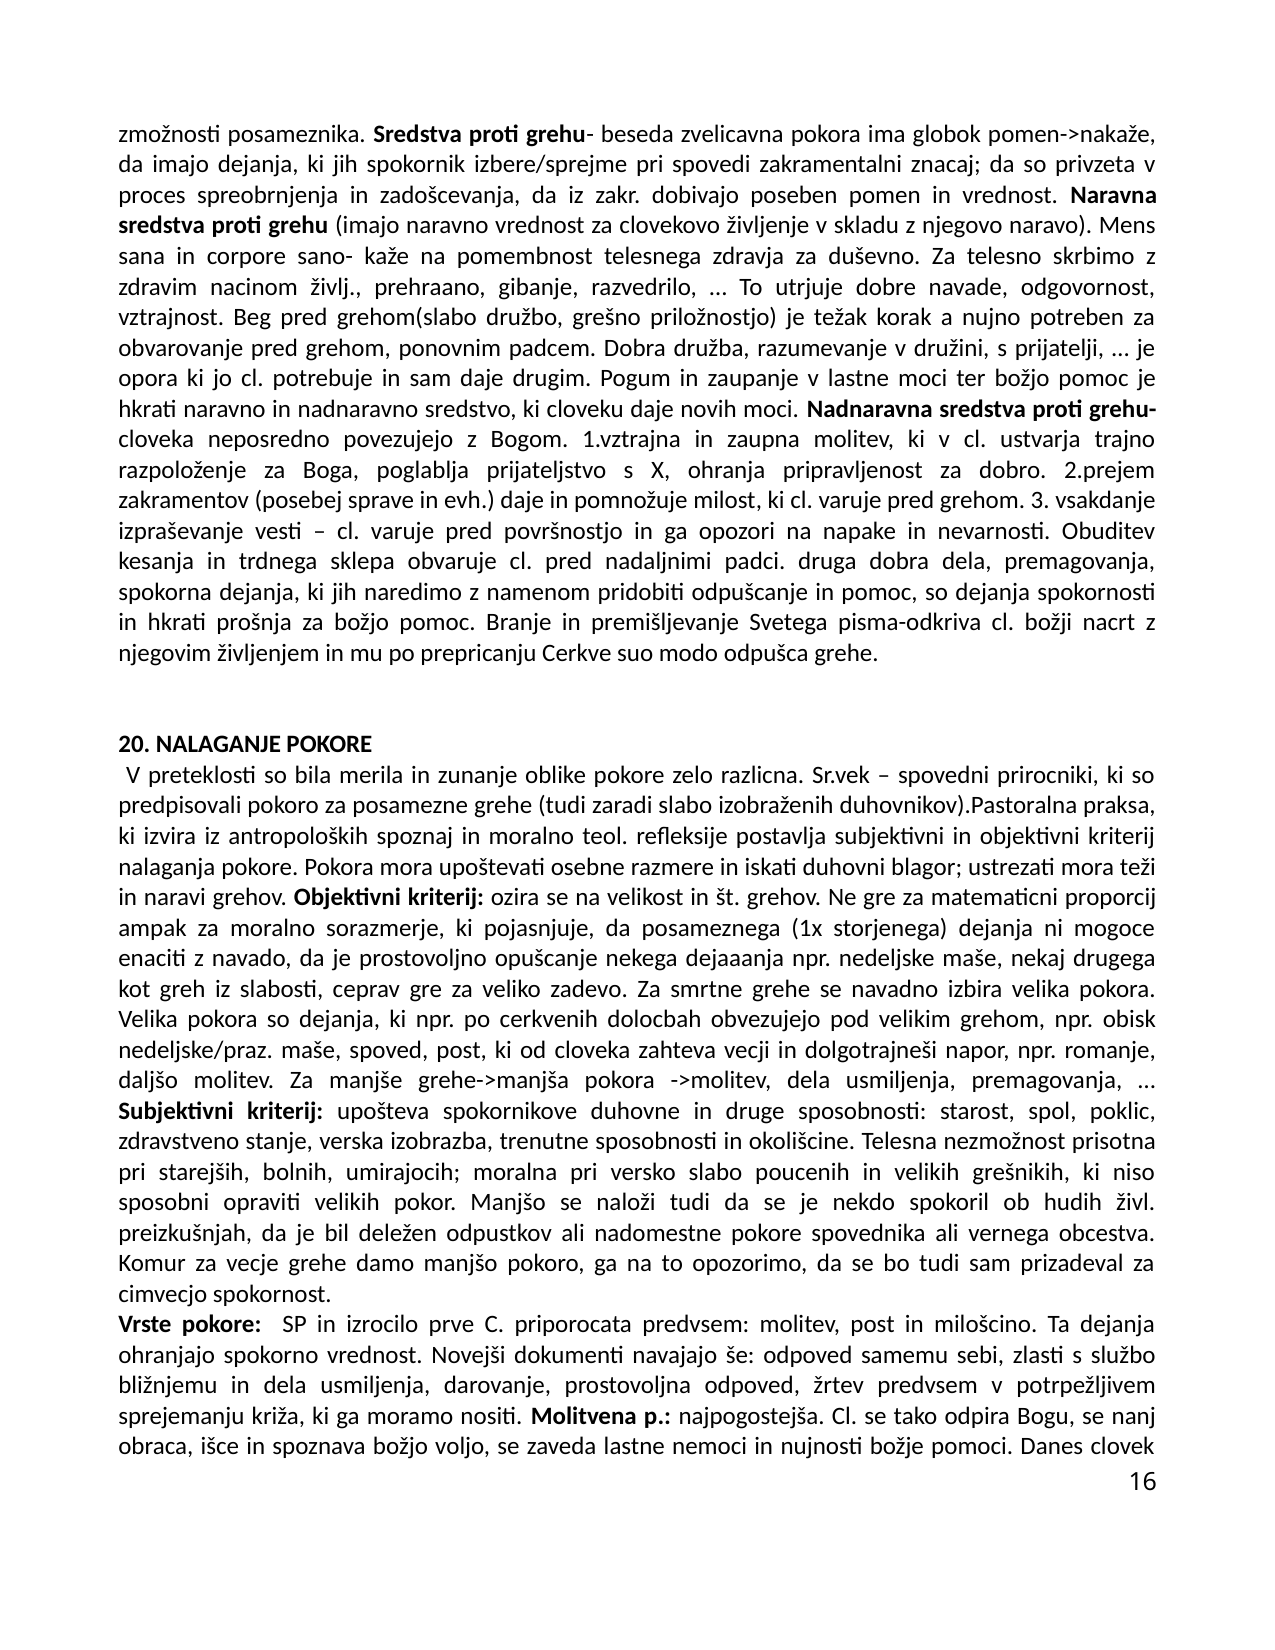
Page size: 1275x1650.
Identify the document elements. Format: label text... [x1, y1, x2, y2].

text 20. NALAGANJE POKORE [118, 728, 1157, 759]
text V preteklosti so bila merila in zunanje oblike pokore zelo razlicna. Sr.vek – spovedni prirocniki, ki so predpisovali pokoro za posamezne grehe (tudi zaradi slabo izobraženih duhovnikov).Pastoralna praksa, ki izvira iz antropoloških spoznaj in moralno teol. refleksije postavlja subjektivni in objektivni kriterij nalaganja pokore. Pokora mora upoštevati osebne razmere in iskati duhovni blagor; ustrezati mora teži in naravi grehov. Objektivni kriterij: ozira se na velikost in št. grehov. Ne gre za matematicni proporcij ampak za moralno sorazmerje, ki pojasnjuje, da posameznega (1x storjenega) dejanja ni mogoce enaciti z navado, da je prostovoljno opušcanje nekega dejaaanja npr. nedeljske maše, nekaj drugega kot greh iz slabosti, ceprav gre za veliko zadevo. Za smrtne grehe se navadno izbira velika pokora. Velika pokora so dejanja, ki npr. po cerkvenih dolocbah obvezujejo pod velikim grehom, npr. obisk nedeljske/praz. maše, spoved, post, ki od cloveka zahteva vecji in dolgotrajneši napor, npr. romanje, daljšo molitev. Za manjše grehe->manjša pokora ->molitev, dela usmiljenja, premagovanja, …Subjektivni kriterij: upošteva spokornikove duhovne in druge sposobnosti: starost, spol, poklic, zdravstveno stanje, verska izobrazba, trenutne sposobnosti in okolišcine. Telesna nezmožnost prisotna pri starejših, bolnih, umirajocih; moralna pri versko slabo poucenih in velikih grešnikih, ki niso sposobni opraviti velikih pokor. Manjšo se naloži tudi da se je nekdo spokoril ob hudih živl. preizkušnjah, da je bil deležen odpustkov ali nadomestne pokore spovednika ali vernega obcestva. Komur za vecje grehe damo manjšo pokoro, ga na to opozorimo, da se bo tudi sam prizadeval za cimvecjo spokornost. [118, 759, 1157, 1308]
text zmožnosti posameznika. Sredstva proti grehu- beseda zvelicavna pokora ima globok pomen->nakaže, da imajo dejanja, ki jih spokornik izbere/sprejme pri spovedi zakramentalni znacaj; da so privzeta v proces spreobrnjenja in zadošcevanja, da iz zakr. dobivajo poseben pomen in vrednost. Naravna sredstva proti grehu (imajo naravno vrednost za clovekovo življenje v skladu z njegovo naravo). Mens sana in corpore sano- kaže na pomembnost telesnega zdravja za duševno. Za telesno skrbimo z zdravim nacinom življ., prehraano, gibanje, razvedrilo, … To utrjuje dobre navade, odgovornost, vztrajnost. Beg pred grehom(slabo družbo, grešno priložnostjo) je težak korak a nujno potreben za obvarovanje pred grehom, ponovnim padcem. Dobra družba, razumevanje v družini, s prijatelji, … je opora ki jo cl. potrebuje in sam daje drugim. Pogum in zaupanje v lastne moci ter božjo pomoc je hkrati naravno in nadnaravno sredstvo, ki cloveku daje novih moci. Nadnaravna sredstva proti grehu- cloveka neposredno povezujejo z Bogom. 1.vztrajna in zaupna molitev, ki v cl. ustvarja trajno razpoloženje za Boga, poglablja prijateljstvo s X, ohranja pripravljenost za dobro. 2.prejem zakramentov (posebej sprave in evh.) daje in pomnožuje milost, ki cl. varuje pred grehom. 3. vsakdanje izpraševanje vesti – cl. varuje pred površnostjo in ga opozori na napake in nevarnosti. Obuditev kesanja in trdnega sklepa obvaruje cl. pred nadaljnimi padci. druga dobra dela, premagovanja, spokorna dejanja, ki jih naredimo z namenom pridobiti odpušcanje in pomoc, so dejanja spokornosti in hkrati prošnja za božjo pomoc. Branje in premišljevanje Svetega pisma-odkriva cl. božji nacrt z njegovim življenjem in mu po prepricanju Cerkve suo modo odpušca grehe. [118, 118, 1157, 667]
text Vrste pokore: SP in izrocilo prve C. priporocata predvsem: molitev, post in milošcino. Ta dejanja ohranjajo spokorno vrednost. Novejši dokumenti navajajo še: odpoved samemu sebi, zlasti s službo bližnjemu in dela usmiljenja, darovanje, prostovoljna odpoved, žrtev predvsem v potrpežljivem sprejemanju križa, ki ga moramo nositi. Molitvena p.: najpogostejša. Cl. se tako odpira Bogu, se nanj obraca, išce in spoznava božjo voljo, se zaveda lastne nemoci in nujnosti božje pomoci. Danes clovek [118, 1308, 1157, 1461]
